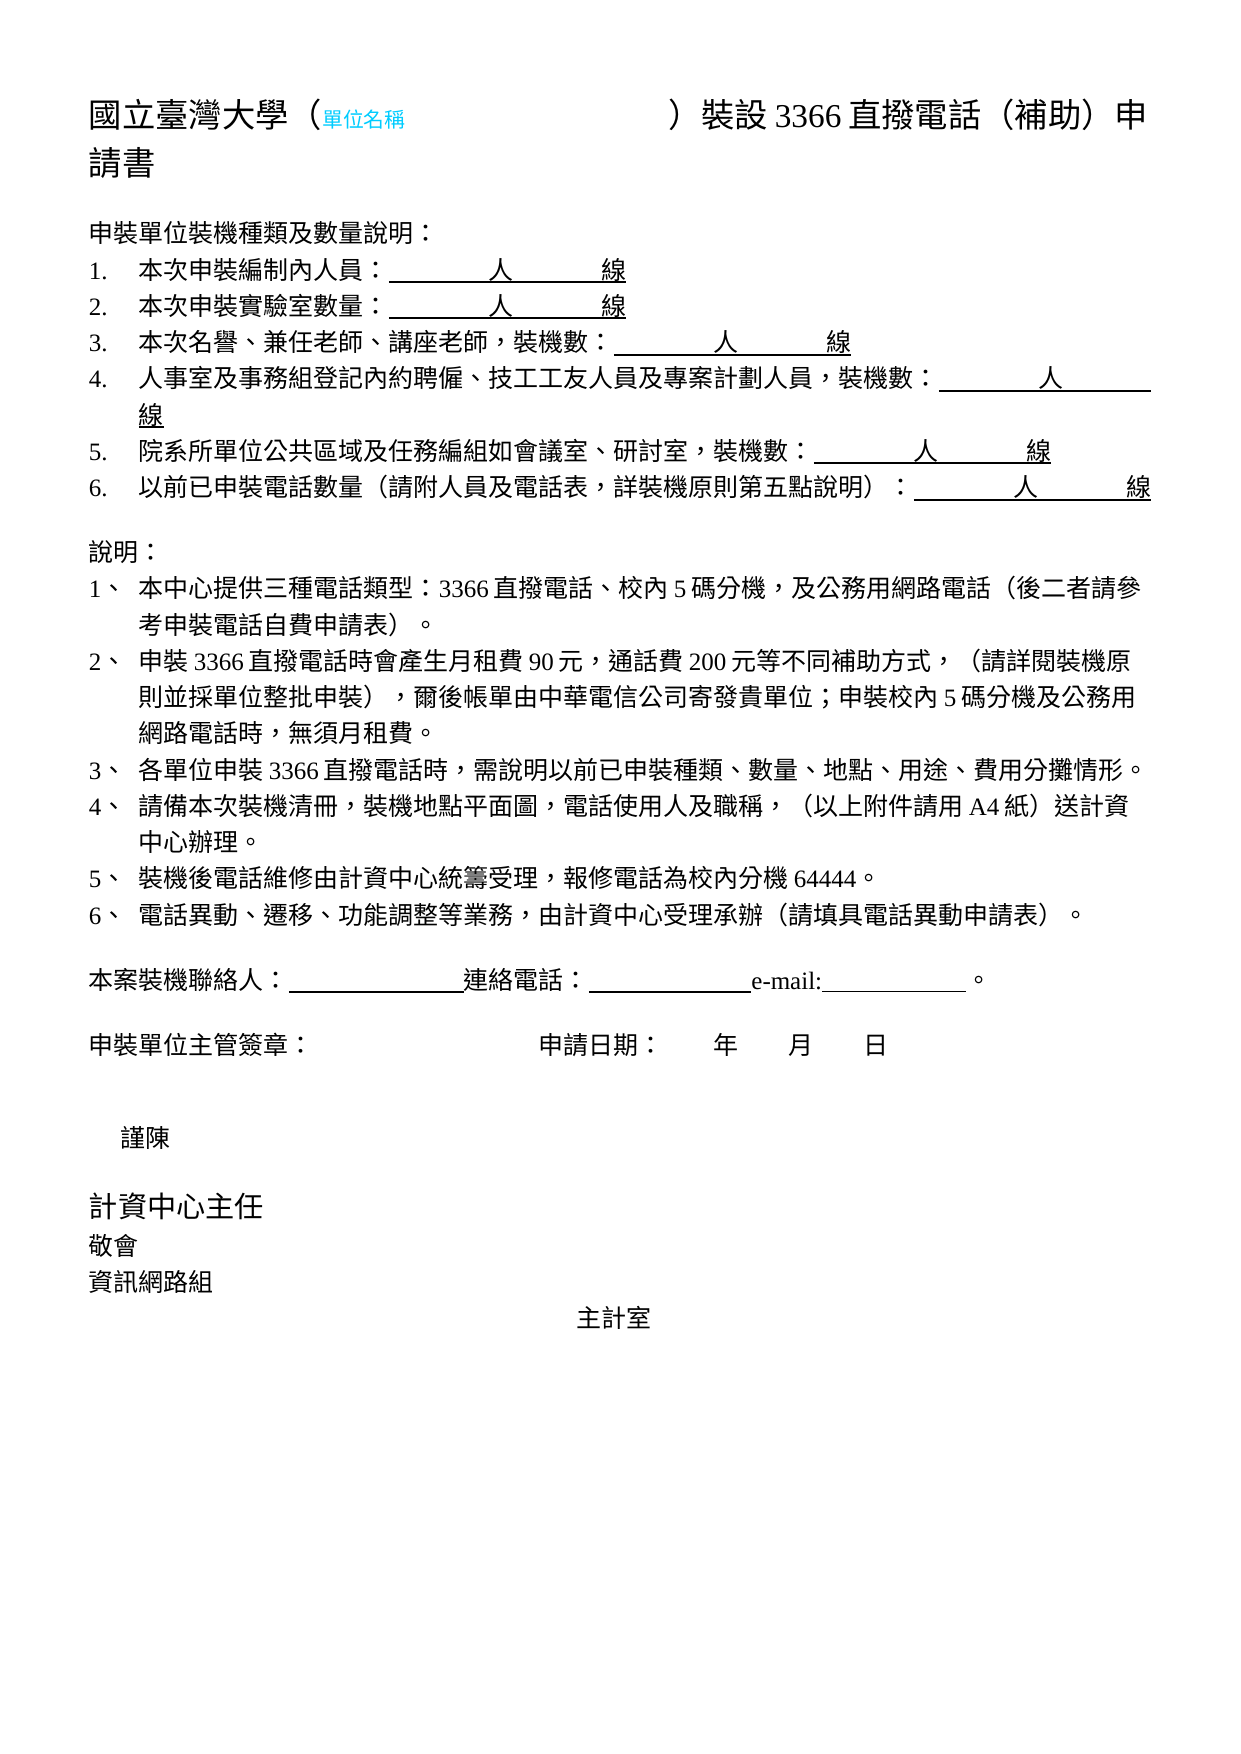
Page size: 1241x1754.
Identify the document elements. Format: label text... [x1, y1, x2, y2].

list 電話異動、遷移、功能調整等業務，由計資中心受理承辦（請填具電話異動申請表）。 [89, 895, 1152, 931]
text 主計室 [89, 1299, 1152, 1335]
text 計資中心主任 [89, 1184, 1152, 1226]
list 本次申裝編制內人員： 人 線 [89, 250, 1152, 286]
list 請備本次裝機清冊，裝機地點平面圖，電話使用人及職稱，（以上附件請用A4紙）送計資中心辦理。 [89, 786, 1152, 859]
text 申裝單位裝機種類及數量說明： [89, 214, 1152, 250]
list 本中心提供三種電話類型：3366直撥電話、校內5碼分機，及公務用網路電話（後二者請參考申裝電話自費申請表）。 [89, 569, 1152, 641]
text 申裝單位主管簽章： 申請日期： 年 月 日 [89, 1025, 1152, 1061]
text 本案裝機聯絡人： 連絡電話： e-mail: 。 [89, 960, 1152, 996]
list 以前已申裝電話數量（請附人員及電話表，詳裝機原則第五點說明）： 人 線 [89, 468, 1152, 504]
text 說明： [89, 533, 1152, 569]
list 各單位申裝3366直撥電話時，需說明以前已申裝種類、數量、地點、用途、費用分攤情形。 [89, 750, 1152, 786]
list 人事室及事務組登記內約聘僱、技工工友人員及專案計劃人員，裝機數： 人 線 [89, 359, 1152, 431]
text 敬會 [89, 1226, 1152, 1262]
text 國立臺灣大學（單位名稱 ）裝設3366直撥電話（補助）申請書 [89, 89, 1152, 185]
list 本次名譽、兼任老師、講座老師，裝機數： 人 線 [89, 323, 1152, 359]
text 資訊網路組 [89, 1262, 1152, 1299]
list 裝機後電話維修由計資中心統籌受理，報修電話為校內分機64444。 [89, 859, 1152, 895]
list 本次申裝實驗室數量： 人 線 [89, 286, 1152, 323]
list 院系所單位公共區域及任務編組如會議室、研討室，裝機數： 人 線 [89, 431, 1152, 468]
text 謹陳 [89, 1119, 1152, 1155]
list 申裝3366直撥電話時會產生月租費90元，通話費200元等不同補助方式，（請詳閱裝機原則並採單位整批申裝），爾後帳單由中華電信公司寄發貴單位；申裝校內5碼分機及公務用網路電話時，無須月租費。 [89, 641, 1152, 750]
